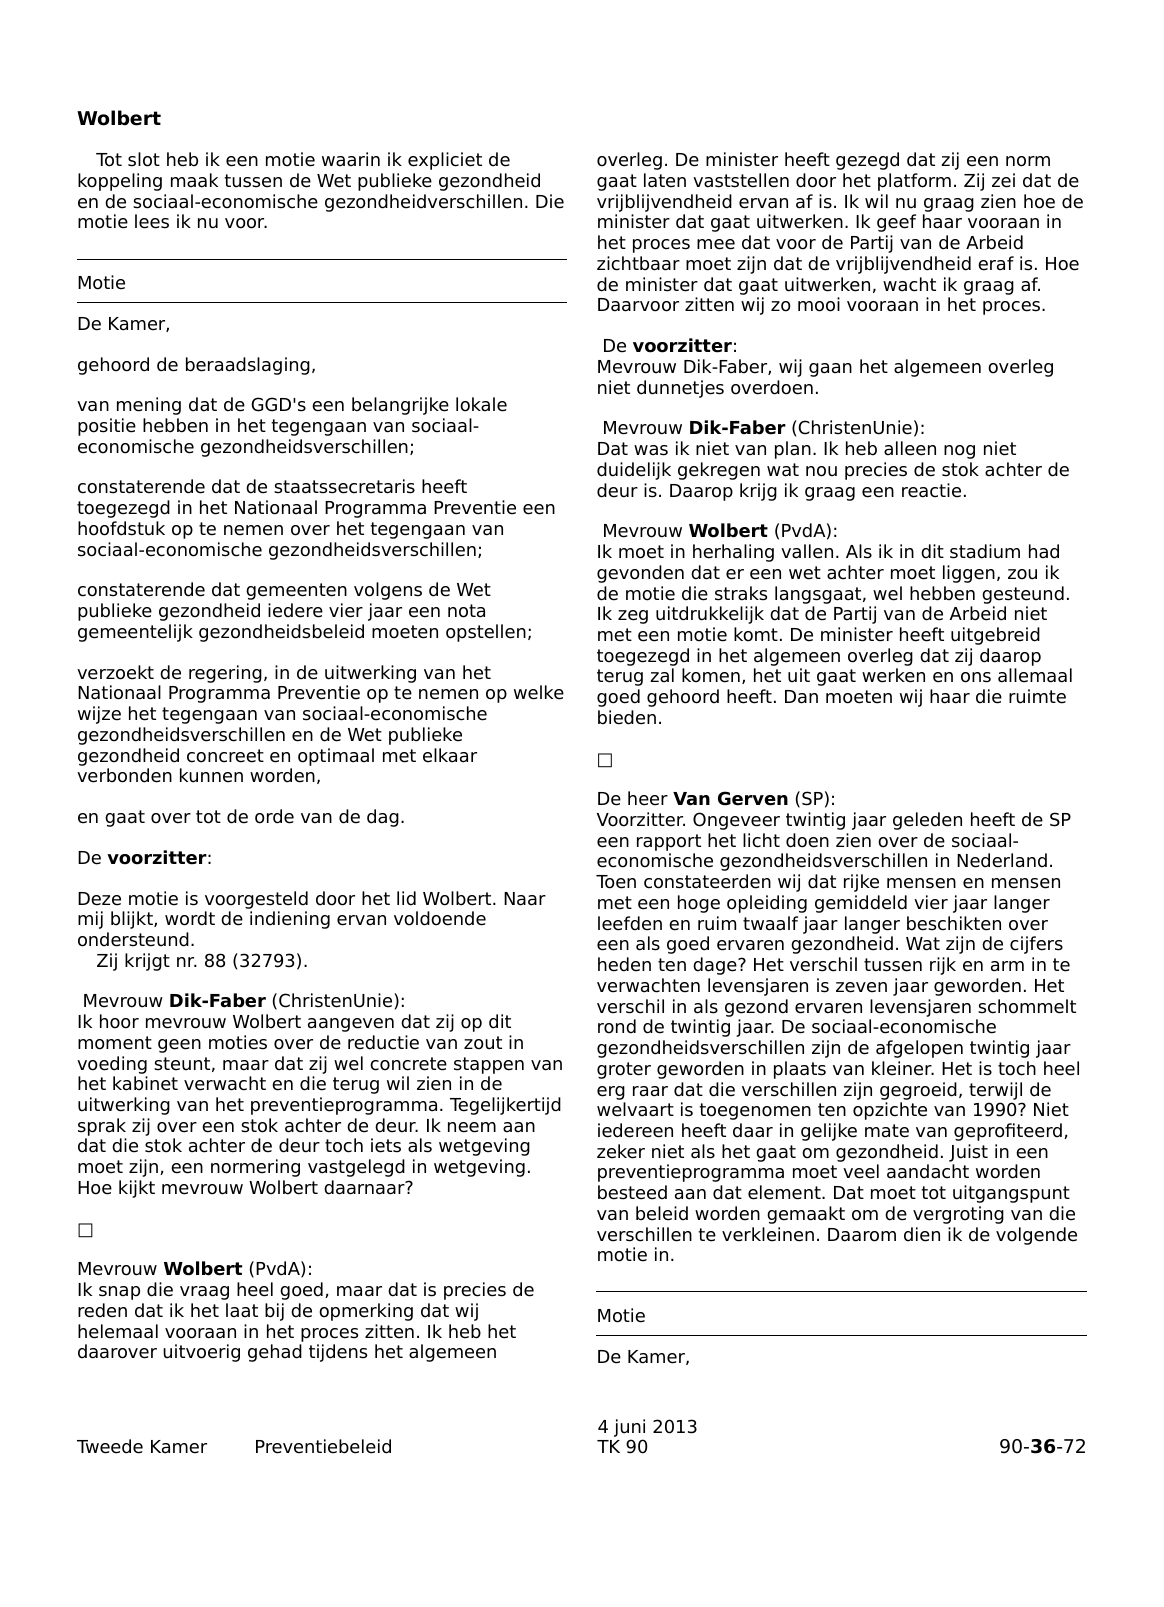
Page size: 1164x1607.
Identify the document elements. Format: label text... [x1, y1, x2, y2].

text Tot slot heb ik een motie waarin ik expliciet de koppeling maak tussen de Wet publieke gezondheid en de sociaal-economische gezondheidverschillen. Die motie lees ik nu voor. [77, 150, 567, 233]
text Mevrouw Wolbert (PvdA): [77, 1259, 567, 1280]
text constaterende dat gemeenten volgens de Wet publieke gezondheid iedere vier jaar een nota gemeentelijk gezondheidsbeleid moeten opstellen; [77, 580, 567, 642]
text Mevrouw Dik-Faber (ChristenUnie): [77, 991, 567, 1012]
text De heer Van Gerven (SP): [596, 789, 1087, 810]
text De voorzitter: [596, 336, 1087, 357]
text Mevrouw Wolbert (PvdA): [596, 521, 1087, 542]
text Motie [77, 273, 567, 294]
text Dat was ik niet van plan. Ik heb alleen nog niet duidelijk gekregen wat nou precies de stok achter de deur is. Daarop krijg ik graag een reactie. [596, 439, 1087, 501]
text constaterende dat de staatssecretaris heeft toegezegd in het Nationaal Programma Preventie een hoofdstuk op te nemen over het tegengaan van sociaal-economische gezondheidsverschillen; [77, 477, 567, 560]
text Motie [596, 1306, 1087, 1327]
text Zij krijgt nr. 88 (32793). [77, 951, 567, 971]
text overleg. De minister heeft gezegd dat zij een norm gaat laten vaststellen door het platform. Zij zei dat de vrijblijvendheid ervan af is. Ik wil nu graag zien hoe de minister dat gaat uitwerken. Ik geef haar vooraan in het proces mee dat voor de Partij van de Arbeid zichtbaar moet zijn dat de vrijblijvendheid eraf is. Hoe de minister dat gaat uitwerken, wacht ik graag af. Daarvoor zitten wij zo mooi vooraan in het proces. [596, 150, 1087, 316]
text Voorzitter. Ongeveer twintig jaar geleden heeft de SP een rapport het licht doen zien over de sociaal-economische gezondheidsverschillen in Nederland. Toen constateerden wij dat rijke mensen en mensen met een hoge opleiding gemiddeld vier jaar langer leefden en ruim twaalf jaar langer beschikten over een als goed ervaren gezondheid. Wat zijn de cijfers heden ten dage? Het verschil tussen rijk en arm in te verwachten levensjaren is zeven jaar geworden. Het verschil in als gezond ervaren levensjaren schommelt rond de twintig jaar. De sociaal-economische gezondheidsverschillen zijn de afgelopen twintig jaar groter geworden in plaats van kleiner. Het is toch heel erg raar dat die verschillen zijn gegroeid, terwijl de welvaart is toegenomen ten opzichte van 1990? Niet iedereen heeft daar in gelijke mate van geprofiteerd, zeker niet als het gaat om gezondheid. Juist in een preventieprogramma moet veel aandacht worden besteed aan dat element. Dat moet tot uitgangspunt van beleid worden gemaakt om de vergroting van die verschillen te verkleinen. Daarom dien ik de volgende motie in. [596, 810, 1087, 1266]
text Mevrouw Dik-Faber (ChristenUnie): [596, 418, 1087, 439]
text Ik hoor mevrouw Wolbert aangeven dat zij op dit moment geen moties over de reductie van zout in voeding steunt, maar dat zij wel concrete stappen van het kabinet verwacht en die terug wil zien in de uitwerking van het preventieprogramma. Tegelijkertijd sprak zij over een stok achter de deur. Ik neem aan dat die stok achter de deur toch iets als wetgeving moet zijn, een normering vastgelegd in wetgeving. Hoe kijkt mevrouw Wolbert daarnaar? [77, 1012, 567, 1198]
text verzoekt de regering, in de uitwerking van het Nationaal Programma Preventie op te nemen op welke wijze het tegengaan van sociaal-economische gezondheidsverschillen en de Wet publieke gezondheid concreet en optimaal met elkaar verbonden kunnen worden, [77, 662, 567, 787]
text De voorzitter: [77, 848, 567, 868]
text gehoord de beraadslaging, [77, 354, 567, 375]
text Ik moet in herhaling vallen. Als ik in dit stadium had gevonden dat er een wet achter moet liggen, zou ik de motie die straks langsgaat, wel hebben gesteund. Ik zeg uitdrukkelijk dat de Partij van de Arbeid niet met een motie komt. De minister heeft uitgebreid toegezegd in het algemeen overleg dat zij daarop terug zal komen, het uit gaat werken en ons allemaal goed gehoord heeft. Dan moeten wij haar die ruimte bieden. [596, 542, 1087, 728]
text □ [77, 1218, 567, 1239]
text Mevrouw Dik-Faber, wij gaan het algemeen overleg niet dunnetjes overdoen. [596, 357, 1087, 398]
text Deze motie is voorgesteld door het lid Wolbert. Naar mij blijkt, wordt de indiening ervan voldoende ondersteund. [77, 888, 567, 951]
text De Kamer, [596, 1347, 1087, 1367]
text van mening dat de GGD's een belangrijke lokale positie hebben in het tegengaan van sociaal-economische gezondheidsverschillen; [77, 395, 567, 457]
text en gaat over tot de orde van de dag. [77, 807, 567, 828]
text De Kamer, [77, 314, 567, 334]
text Ik snap die vraag heel goed, maar dat is precies de reden dat ik het laat bij de opmerking dat wij helemaal vooraan in het proces zitten. Ik heb het daarover uitvoerig gehad tijdens het algemeen [77, 1280, 567, 1363]
text □ [596, 748, 1087, 769]
